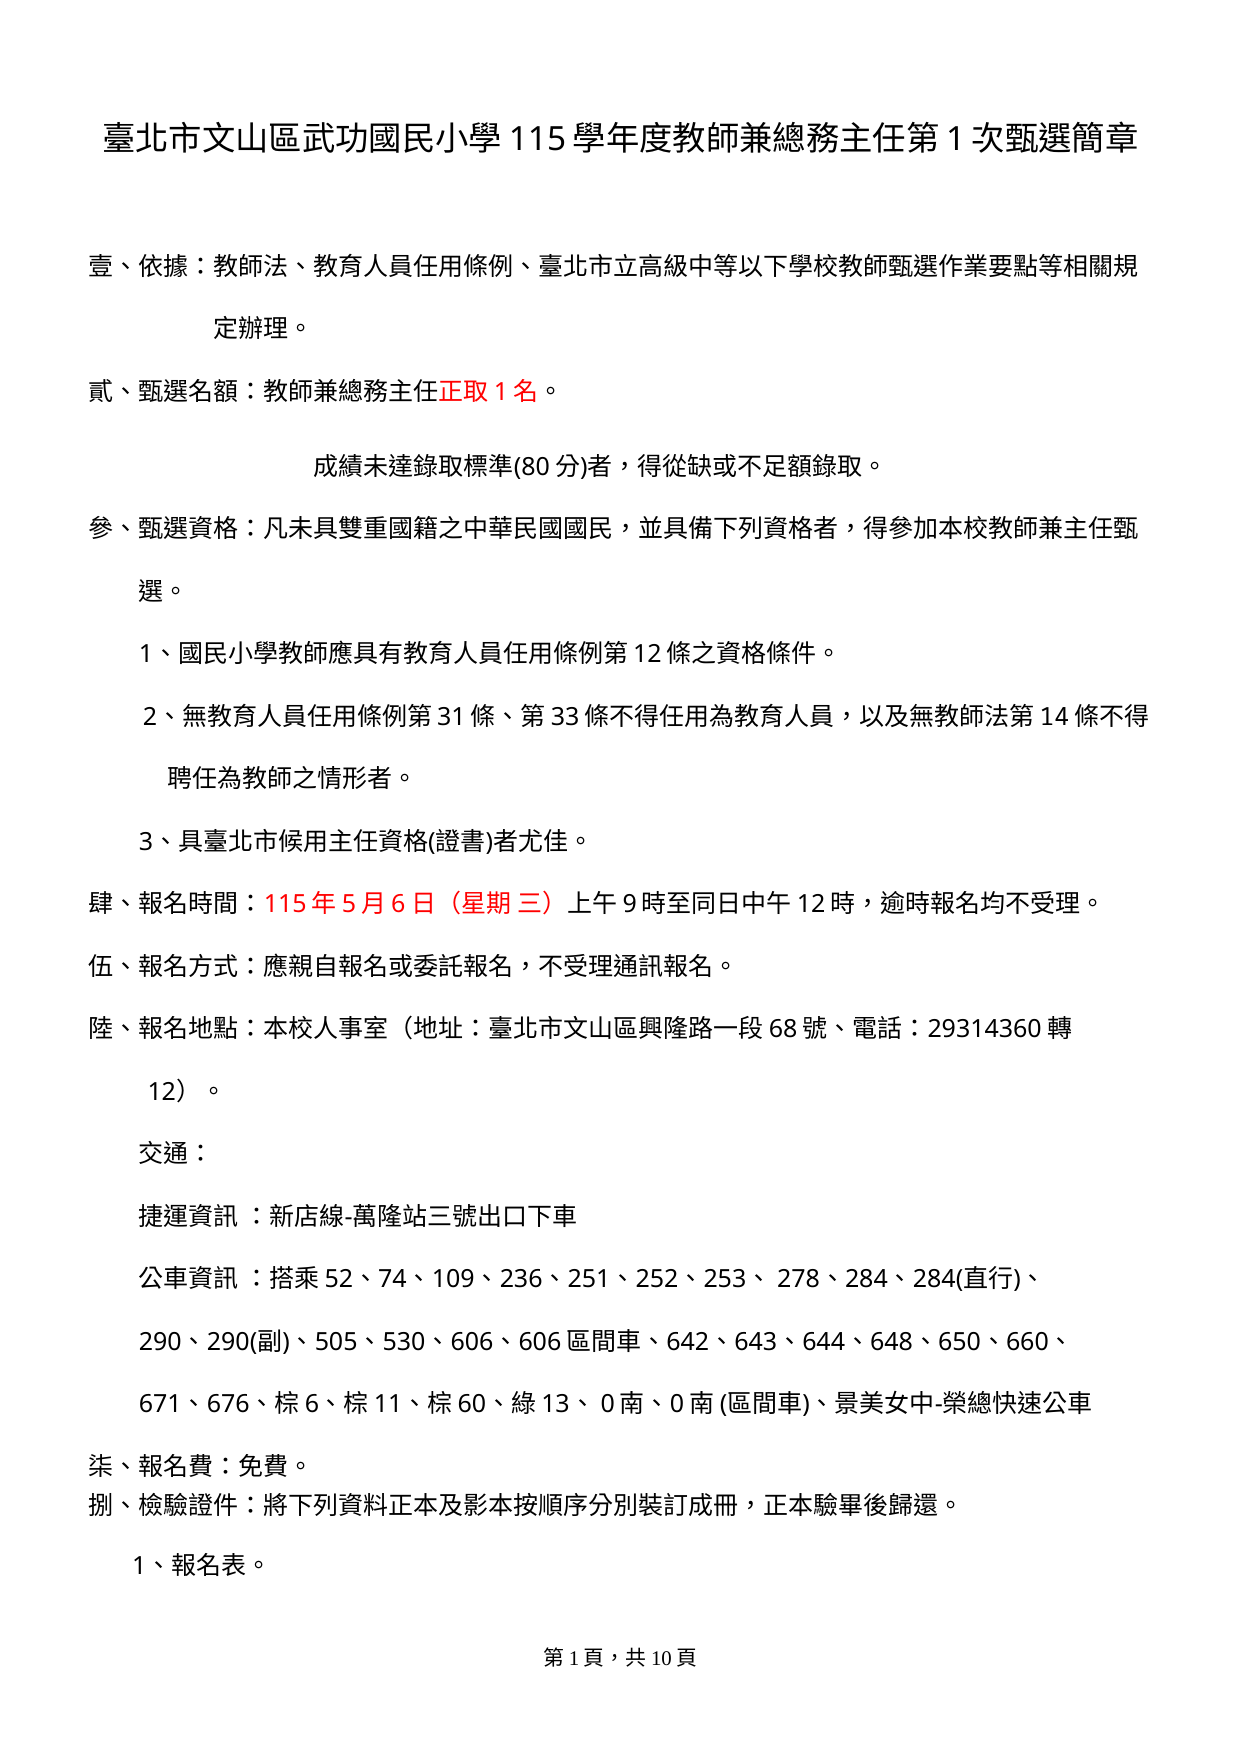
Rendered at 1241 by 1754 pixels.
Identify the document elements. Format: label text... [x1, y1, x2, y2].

text 3、具臺北市候用主任資格(證書)者尤佳。 [139, 798, 1152, 860]
text 柒、報名費：免費。 [89, 1423, 1152, 1485]
text 臺北市文山區武功國民小學115學年度教師兼總務主任第1次甄選簡章 [89, 112, 1152, 160]
text 交通： [139, 1110, 1152, 1173]
text 捷運資訊 ：新店線-萬隆站三號出口下車 [139, 1173, 1152, 1235]
text 公車資訊 ：搭乘52、74、109、236、251、252、253、 278、284、284(直行)、290、290(副)、505、530、606、606區間車、642、643、644、648、650、660、 671、676、棕6、棕11、棕60、綠13、 0南、0南 (區間車)、景美女中-榮總快速公車 [139, 1235, 1152, 1423]
text 肆、報名時間：115年5月6 日（星期 三）上午9時至同日中午12時，逾時報名均不受理。 [89, 860, 1152, 923]
text 1、國民小學教師應具有教育人員任用條例第12條之資格條件。 [89, 610, 1152, 673]
text 陸、報名地點：本校人事室（地址：臺北市文山區興隆路一段68號、電話：29314360轉12）。 [89, 985, 1152, 1110]
text 成績未達錄取標準(80分)者，得從缺或不足額錄取。 [264, 423, 1152, 485]
text 壹、依據：教師法、教育人員任用條例、臺北市立高級中等以下學校教師甄選作業要點等相關規定辦理。 [89, 223, 1152, 348]
text 1、報名表。 [89, 1522, 1152, 1584]
text 貳、甄選名額：教師兼總務主任正取1名。 [89, 348, 1152, 410]
text 伍、報名方式：應親自報名或委託報名，不受理通訊報名。 [89, 923, 1152, 985]
text 參、甄選資格：凡未具雙重國籍之中華民國國民，並具備下列資格者，得參加本校教師兼主任甄選。 [89, 485, 1152, 610]
text 2、無教育人員任用條例第31條、第33條不得任用為教育人員，以及無教師法第14條不得聘任為教師之情形者。 [143, 673, 1152, 798]
text 捌、檢驗證件：將下列資料正本及影本按順序分別裝訂成冊，正本驗畢後歸還。 [89, 1485, 1152, 1522]
